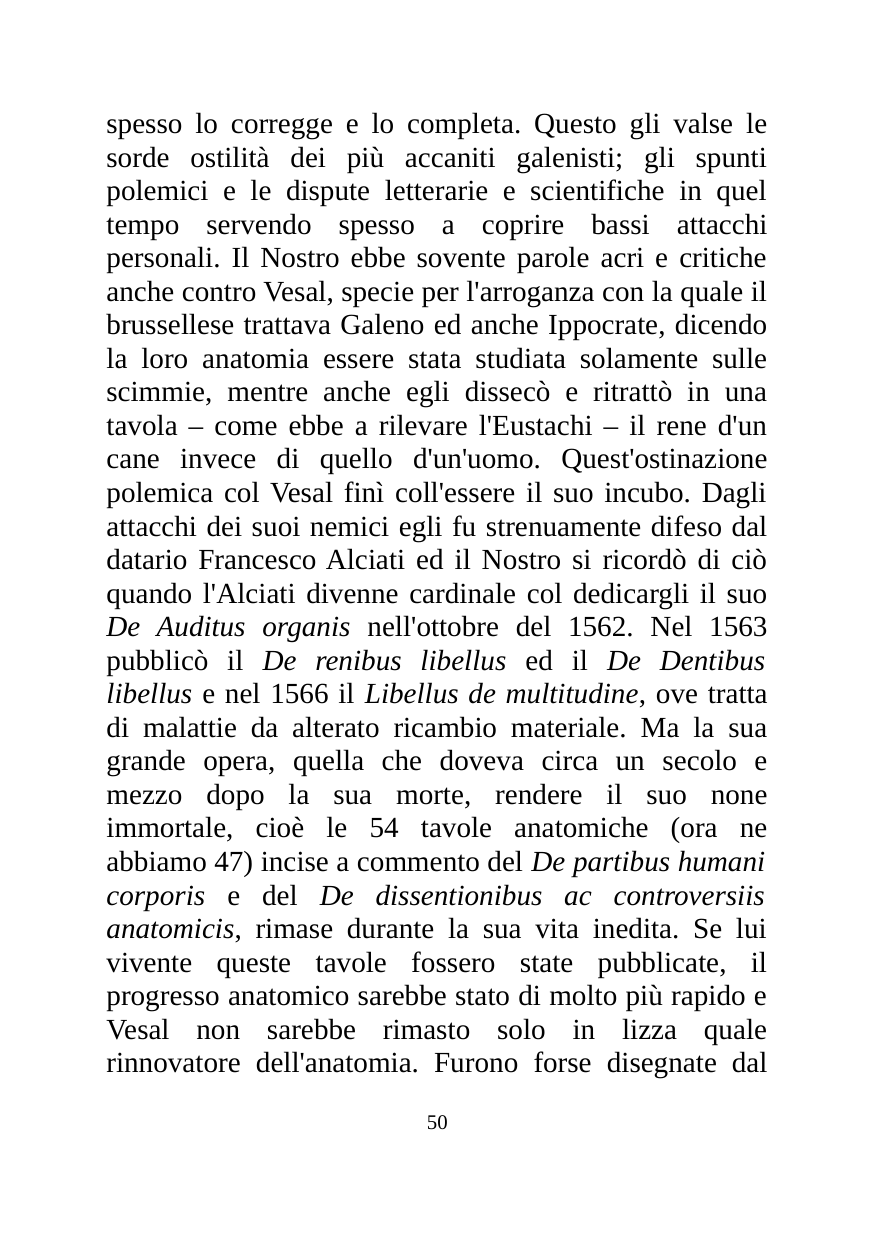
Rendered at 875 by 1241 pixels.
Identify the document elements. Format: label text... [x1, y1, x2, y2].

text spesso lo corregge e lo completa. Questo gli valse le sorde ostilità dei più accaniti galenisti; gli spunti polemici e le dispute letterarie e scientifiche in quel tempo servendo spesso a coprire bassi attacchi personali. Il Nostro ebbe sovente parole acri e critiche anche contro Vesal, specie per l'arroganza con la quale il brussellese trattava Galeno ed anche Ippocrate, dicendo la loro anatomia essere stata studiata solamente sulle scimmie, mentre anche egli dissecò e ritrattò in una tavola – come ebbe a rilevare l'Eustachi – il rene d'un cane invece di quello d'un'uomo. Quest'ostinazione polemica col Vesal finì coll'essere il suo incubo. Dagli attacchi dei suoi nemici egli fu strenuamente difeso dal datario Francesco Alciati ed il Nostro si ricordò di ciò quando l'Alciati divenne cardinale col dedicargli il suo De Auditus organis nell'ottobre del 1562. Nel 1563 pubblicò il De renibus libellus ed il De Dentibus libellus e nel 1566 il Libellus de multitudine, ove tratta di malattie da alterato ricambio materiale. Ma la sua grande opera, quella che doveva circa un secolo e mezzo dopo la sua morte, rendere il suo none immortale, cioè le 54 tavole anatomiche (ora ne abbiamo 47) incise a commento del De partibus humani corporis e del De dissentionibus ac controversiis anatomicis, rimase durante la sua vita inedita. Se lui vivente queste tavole fossero state pubblicate, il progresso anatomico sarebbe stato di molto più rapido e Vesal non sarebbe rimasto solo in lizza quale rinnovatore dell'anatomia. Furono forse disegnate dal [106, 106, 768, 1079]
